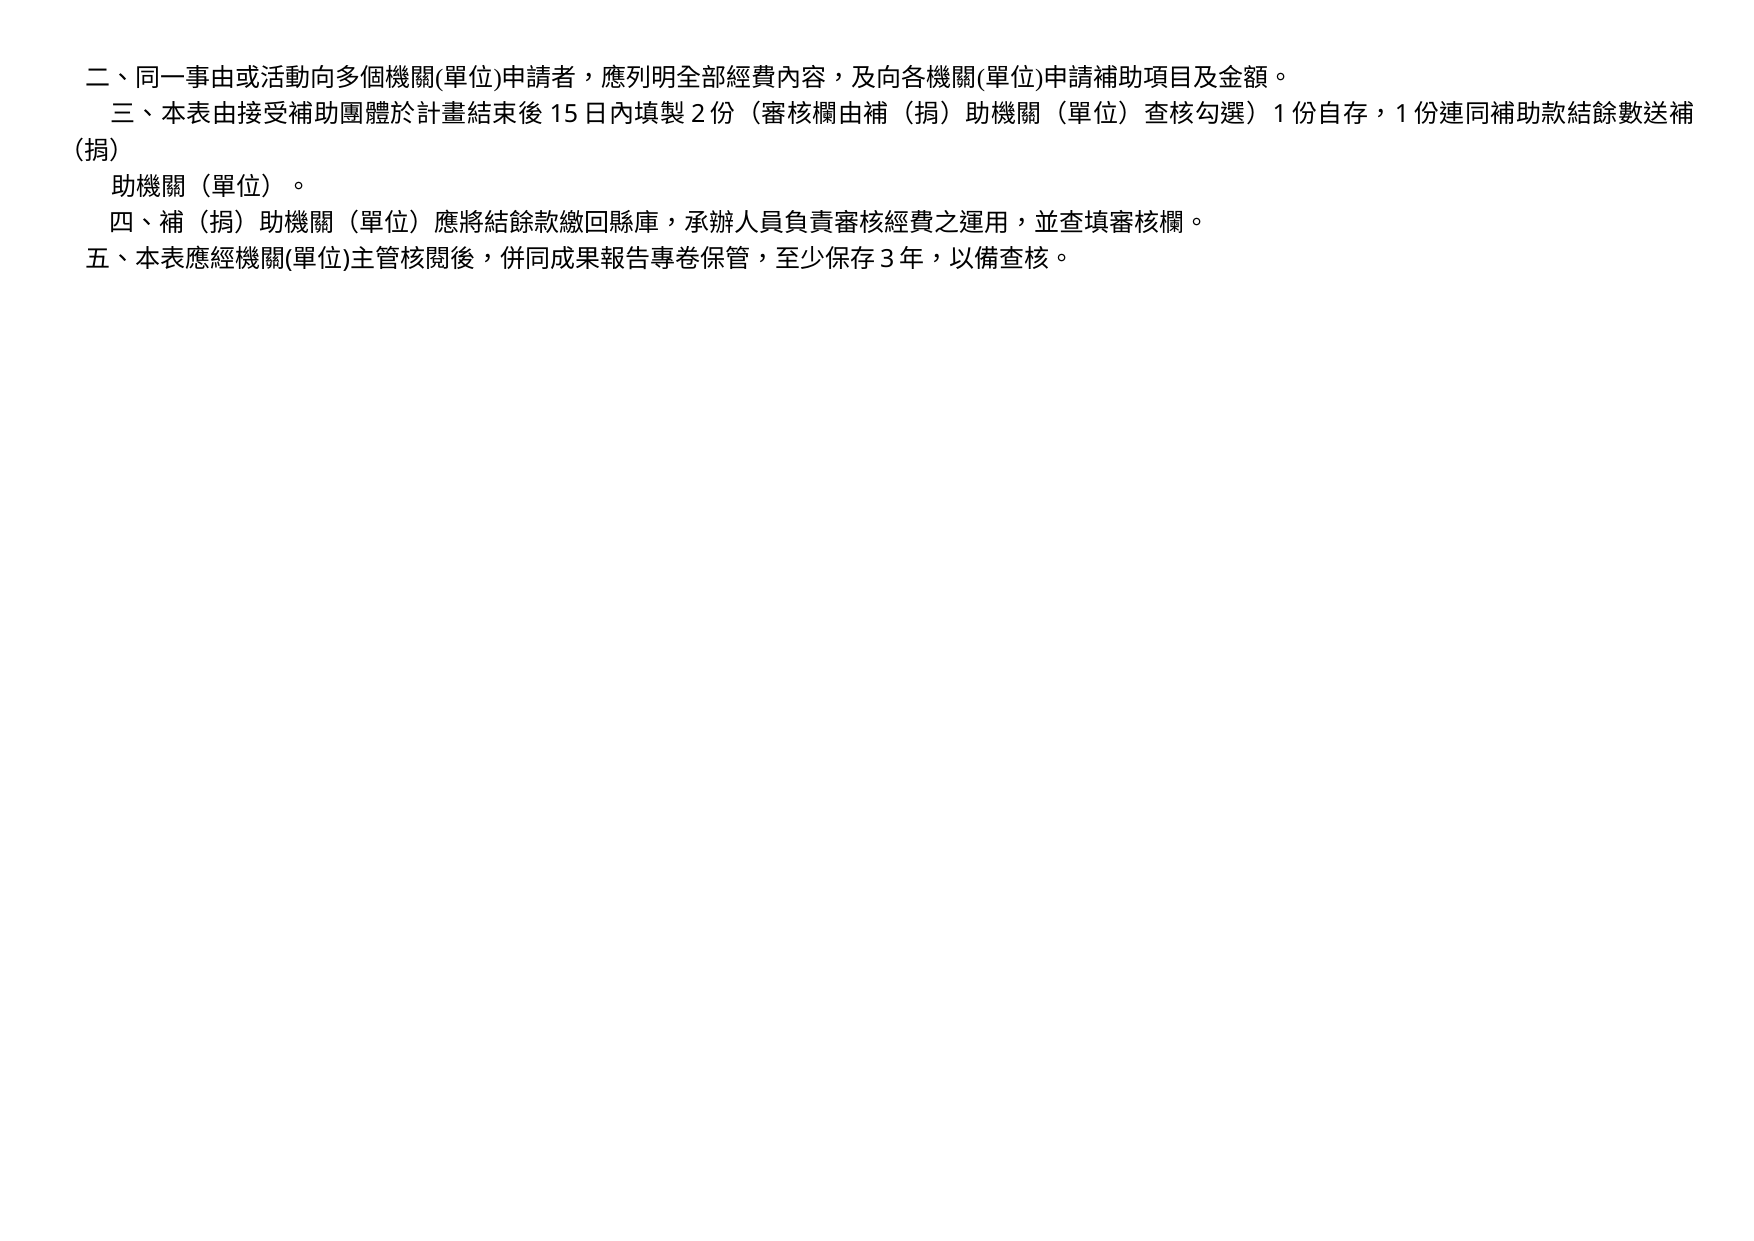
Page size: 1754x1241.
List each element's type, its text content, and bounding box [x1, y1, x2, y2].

text 五、本表應經機關(單位)主管核閱後，併同成果報告專卷保管，至少保存3年，以備查核。 [59, 239, 1695, 275]
text 二、同一事由或活動向多個機關(單位)申請者，應列明全部經費內容，及向各機關(單位)申請補助項目及金額。 [59, 58, 1695, 94]
text 助機關（單位）。 [59, 166, 1695, 203]
text 四、補（捐）助機關（單位）應將結餘款繳回縣庫，承辦人員負責審核經費之運用，並查填審核欄。 [59, 203, 1695, 239]
text 三、本表由接受補助團體於計畫結束後15日內填製2份（審核欄由補（捐）助機關（單位）查核勾選）1份自存，1份連同補助款結餘數送補（捐） [59, 94, 1695, 166]
